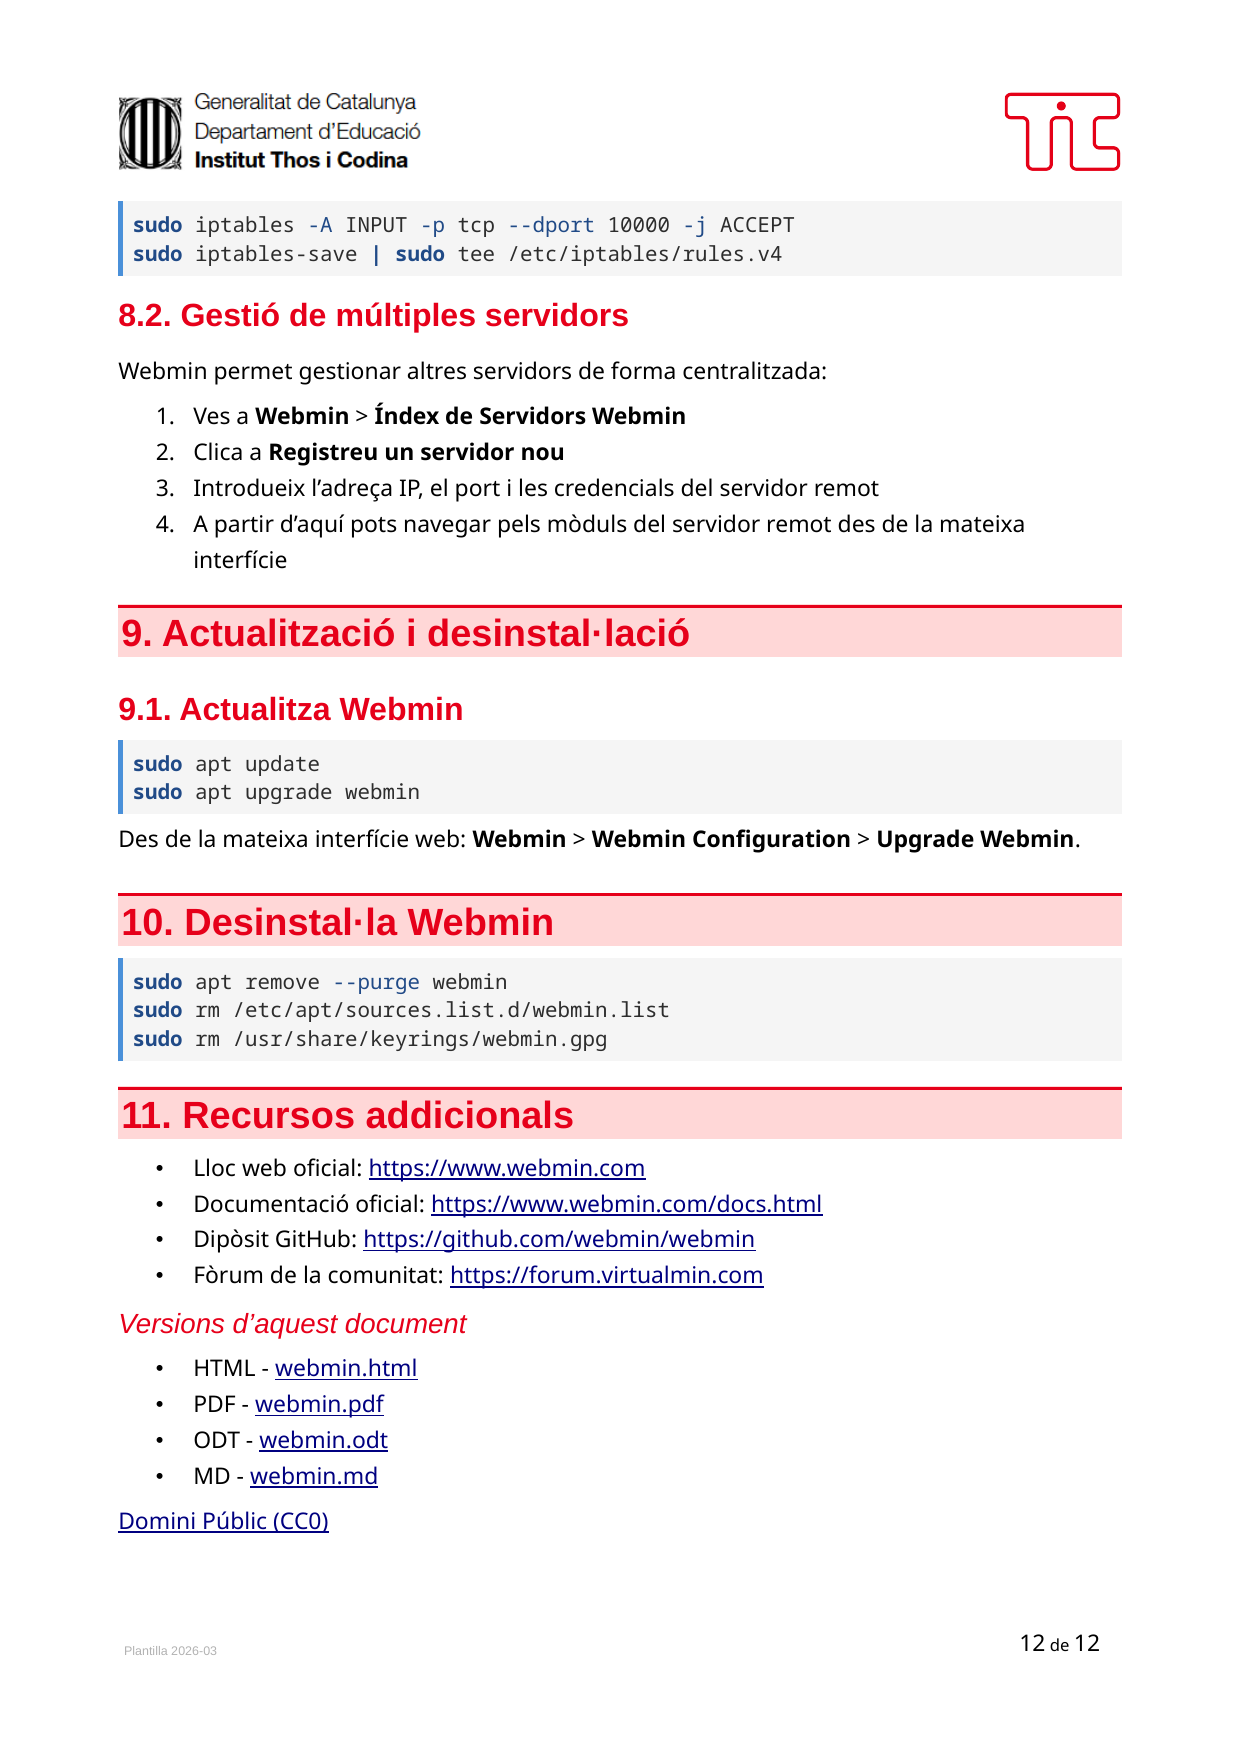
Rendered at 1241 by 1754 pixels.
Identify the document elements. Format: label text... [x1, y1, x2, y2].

text Domini Públic (CC0) [118, 1505, 1122, 1536]
list A partir d’aquí pots navegar pels mòduls del servidor remot des de la mateixa interfície [156, 508, 1122, 575]
list HTML - webmin.html [156, 1352, 1122, 1383]
list Lloc web oficial: https://www.webmin.com [156, 1152, 1122, 1183]
list MD - webmin.md [156, 1460, 1122, 1491]
list Ves a Webmin > Índex de Servidors Webmin [156, 400, 1122, 431]
list Dipòsit GitHub: https://github.com/webmin/webmin [156, 1223, 1122, 1255]
text sudo iptables-save | sudo tee /etc/iptables/rules.v4 [123, 239, 1122, 276]
subtitle 8.2. Gestió de múltiples servidors [118, 297, 1122, 334]
list ODT - webmin.odt [156, 1424, 1122, 1455]
text sudo apt update [123, 740, 1122, 777]
subtitle 10. Desinstal·la Webmin [118, 896, 1122, 946]
text sudo apt remove --purge webmin [123, 958, 1122, 996]
subtitle 9.1. Actualitza Webmin [118, 691, 1122, 727]
subtitle 9. Actualització i desinstal·lació [118, 608, 1122, 657]
text sudo rm /etc/apt/sources.list.d/webmin.list [123, 996, 1122, 1024]
list PDF - webmin.pdf [156, 1388, 1122, 1419]
list Clica a Registreu un servidor nou [156, 436, 1122, 467]
list Documentació oficial: https://www.webmin.com/docs.html [156, 1187, 1122, 1219]
list Introdueix l’adreça IP, el port i les credencials del servidor remot [156, 472, 1122, 503]
subtitle Versions d’aquest document [118, 1308, 1122, 1340]
subtitle 11. Recursos addicionals [118, 1090, 1122, 1139]
picture [1004, 92, 1123, 171]
text Des de la mateixa interfície web: Webmin > Webmin Configuration > Upgrade Webmin. [118, 823, 1122, 854]
text Webmin permet gestionar altres servidors de forma centralitzada: [118, 355, 1122, 386]
picture [118, 92, 422, 171]
text sudo apt upgrade webmin [123, 777, 1122, 814]
list Fòrum de la comunitat: https://forum.virtualmin.com [156, 1259, 1122, 1291]
text sudo rm /usr/share/keyrings/webmin.gpg [123, 1024, 1122, 1061]
text sudo iptables -A INPUT -p tcp --dport 10000 -j ACCEPT [123, 201, 1122, 239]
